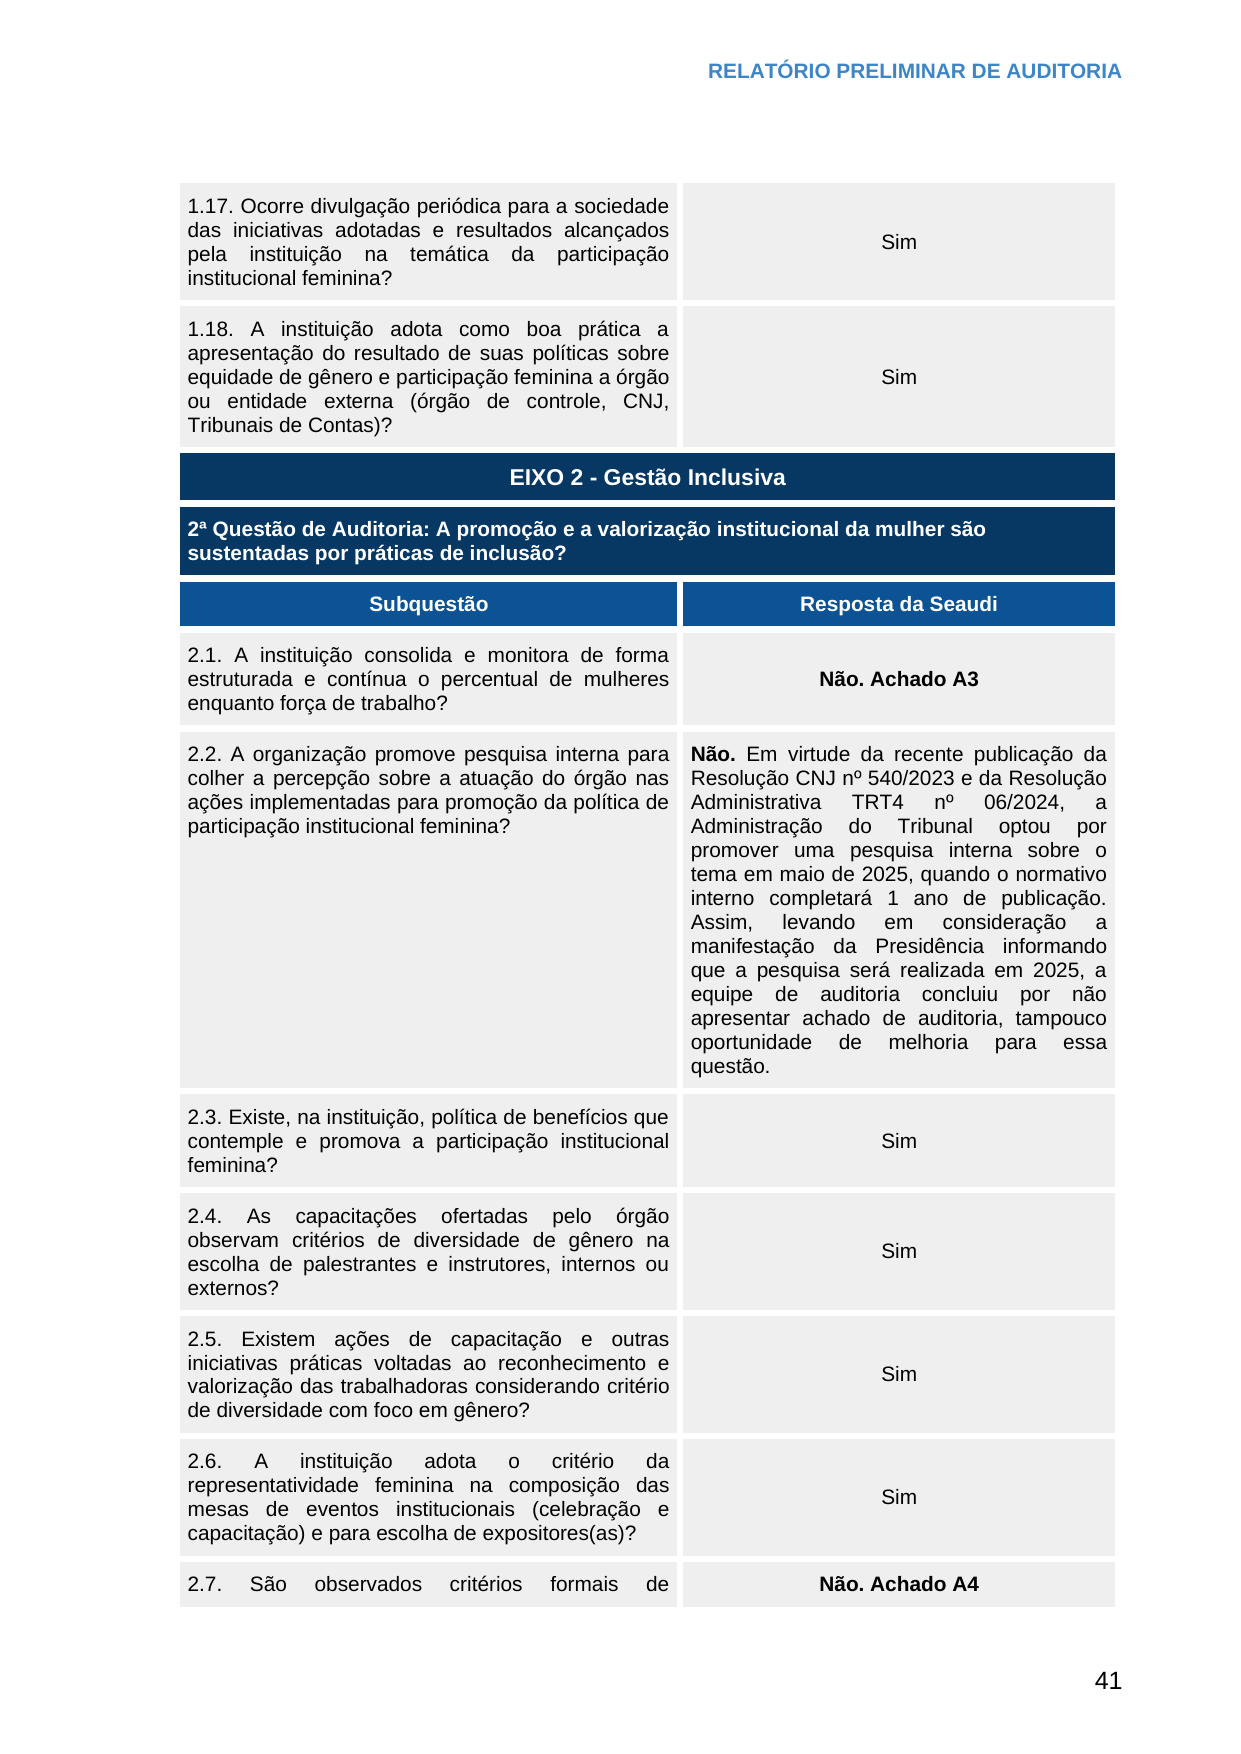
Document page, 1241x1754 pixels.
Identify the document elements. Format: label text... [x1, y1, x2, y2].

table_cell 2.5. Existem ações de capacitação e outras iniciativas práticas voltadas ao reconhecimento e valorização das trabalhadoras considerando critério de diversidade com foco em gênero? [180, 1316, 677, 1433]
table_cell 2.3. Existe, na instituição, política de benefícios que contemple e promova a participação institucional feminina? [180, 1094, 677, 1187]
table_cell Não. Achado A3 [683, 633, 1115, 725]
table_cell Sim [683, 1316, 1115, 1433]
table_cell Subquestão [180, 582, 677, 626]
table_cell Sim [683, 1439, 1115, 1556]
table_cell Sim [683, 1094, 1115, 1187]
table_cell 2.6. A instituição adota o critério da representatividade feminina na composição das mesas de eventos institucionais (celebração e capacitação) e para escolha de expositores(as)? [180, 1439, 677, 1556]
table_cell Sim [683, 306, 1115, 447]
table_cell Sim [683, 183, 1115, 300]
table_cell 2ª Questão de Auditoria: A promoção e a valorização institucional da mulher são sustentadas por práticas de inclusão? [180, 507, 1115, 575]
table_cell 2.2. A organização promove pesquisa interna para colher a percepção sobre a atuação do órgão nas ações implementadas para promoção da política de participação institucional feminina? [180, 732, 677, 1088]
table_cell Sim [683, 1193, 1115, 1310]
table_cell Não. Achado A4 [683, 1562, 1115, 1607]
table_cell Não. Em virtude da recente publicação da Resolução CNJ nº 540/2023 e da Resolução Administrativa TRT4 nº 06/2024, a Administração do Tribunal optou por promover uma pesquisa interna sobre o tema em maio de 2025, quando o normativo interno completará 1 ano de publicação. Assim, levando em consideração a manifestação da Presidência informando que a pesquisa será realizada em 2025, a equipe de auditoria concluiu por não apresentar achado de auditoria, tampouco oportunidade de melhoria para essa questão. [683, 732, 1115, 1088]
table_cell 2.1. A instituição consolida e monitora de forma estruturada e contínua o percentual de mulheres enquanto força de trabalho? [180, 633, 677, 725]
table_cell 2.4. As capacitações ofertadas pelo órgão observam critérios de diversidade de gênero na escolha de palestrantes e instrutores, internos ou externos? [180, 1193, 677, 1310]
table_cell 1.17. Ocorre divulgação periódica para a sociedade das iniciativas adotadas e resultados alcançados pela instituição na temática da participação institucional feminina? [180, 183, 677, 300]
table_cell 2.7. São observados critérios formais de [180, 1562, 677, 1607]
table_cell EIXO 2 - Gestão Inclusiva [180, 453, 1115, 500]
table_cell Resposta da Seaudi [683, 582, 1115, 626]
table_cell 1.18. A instituição adota como boa prática a apresentação do resultado de suas políticas sobre equidade de gênero e participação feminina a órgão ou entidade externa (órgão de controle, CNJ, Tribunais de Contas)? [180, 306, 677, 447]
